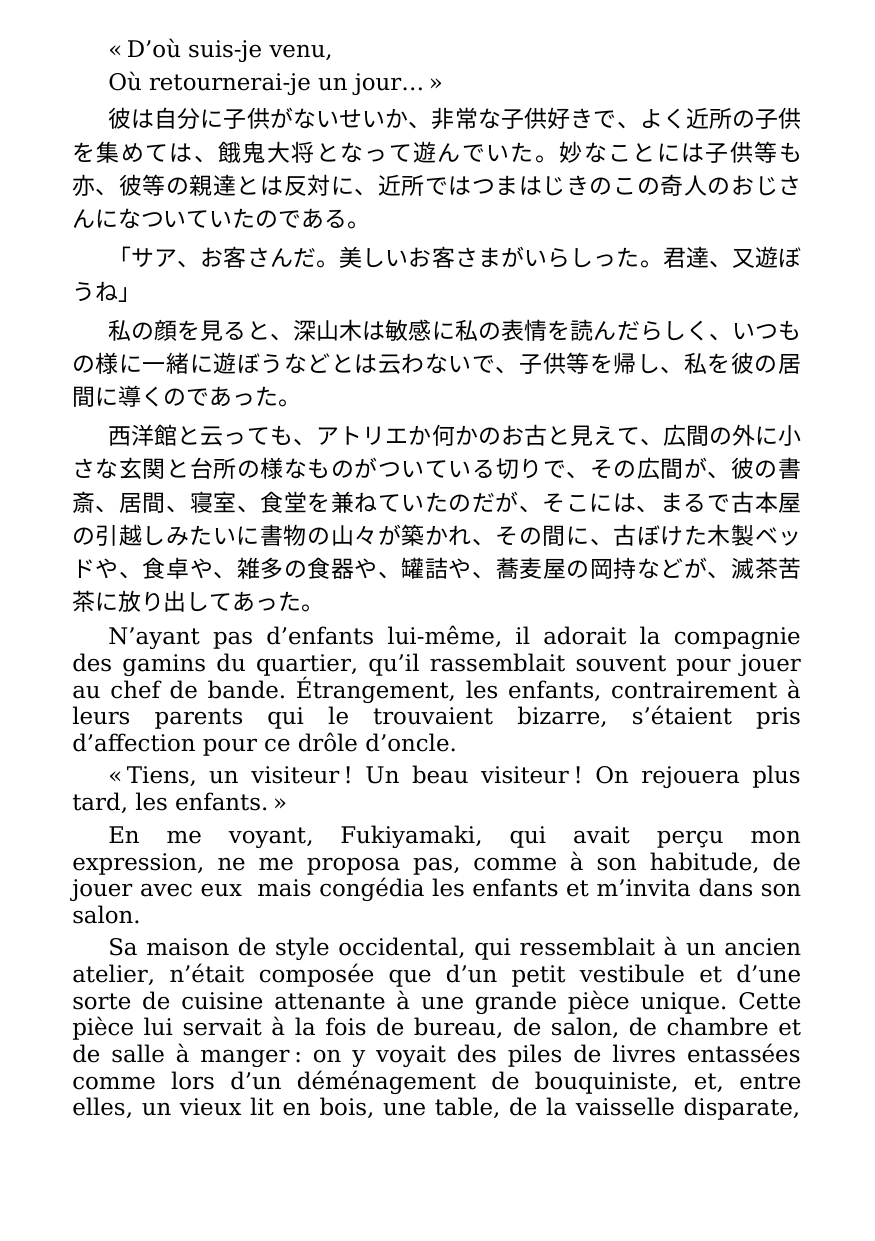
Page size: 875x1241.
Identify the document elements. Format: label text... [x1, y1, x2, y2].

text 彼は自分に子供がないせいか、非常な子供好きで、よく近所の子供を集めては、餓鬼大将となって遊んでいた。妙なことには子供等も亦、彼等の親達とは反対に、近所ではつまはじきのこの奇人のおじさんになついていたのである。 [72, 101, 802, 234]
text « Tiens, un visiteur ! Un beau visiteur ! On rejouera plus tard, les enfants. » [72, 763, 802, 816]
text Où retournerai-je un jour… » [72, 69, 802, 95]
text 「サア、お客さんだ。美しいお客さまがいらしった。君達、又遊ぼうね」 [72, 240, 802, 307]
text N’ayant pas d’enfants lui-même, il adorait la compagnie des gamins du quartier, qu’il rassemblait souvent pour jouer au chef de bande. Étrangement, les enfants, contrairement à leurs parents qui le trouvaient bizarre, s’étaient pris d’affection pour ce drôle d’oncle. [72, 623, 802, 757]
text « D’où suis-je venu, [72, 36, 802, 63]
text Sa maison de style occidental, qui ressemblait à un ancien atelier, n’était composée que d’un petit vestibule et d’une sorte de cuisine attenante à une grande pièce unique. Cette pièce lui servait à la fois de bureau, de salon, de chambre et de salle à manger : on y voyait des piles de livres entassées comme lors d’un déménagement de bouquiniste, et, entre elles, un vieux lit en bois, une table, de la vaisselle disparate, [72, 934, 802, 1121]
text En me voyant, Fukiyamaki, qui avait perçu mon expression, ne me proposa pas, comme à son habitude, de jouer avec eux mais congédia les enfants et m’invita dans son salon. [72, 822, 802, 929]
text 私の顔を見ると、深山木は敏感に私の表情を読んだらしく、いつもの様に一緒に遊ぼうなどとは云わないで、子供等を帰し、私を彼の居間に導くのであった。 [72, 312, 802, 412]
text 西洋館と云っても、アトリエか何かのお古と見えて、広間の外に小さな玄関と台所の様なものがついている切りで、その広間が、彼の書斎、居間、寝室、食堂を兼ねていたのだが、そこには、まるで古本屋の引越しみたいに書物の山々が築かれ、その間に、古ぼけた木製ベッドや、食卓や、雑多の食器や、罐詰や、蕎麦屋の岡持などが、滅茶苦茶に放り出してあった。 [72, 418, 802, 617]
